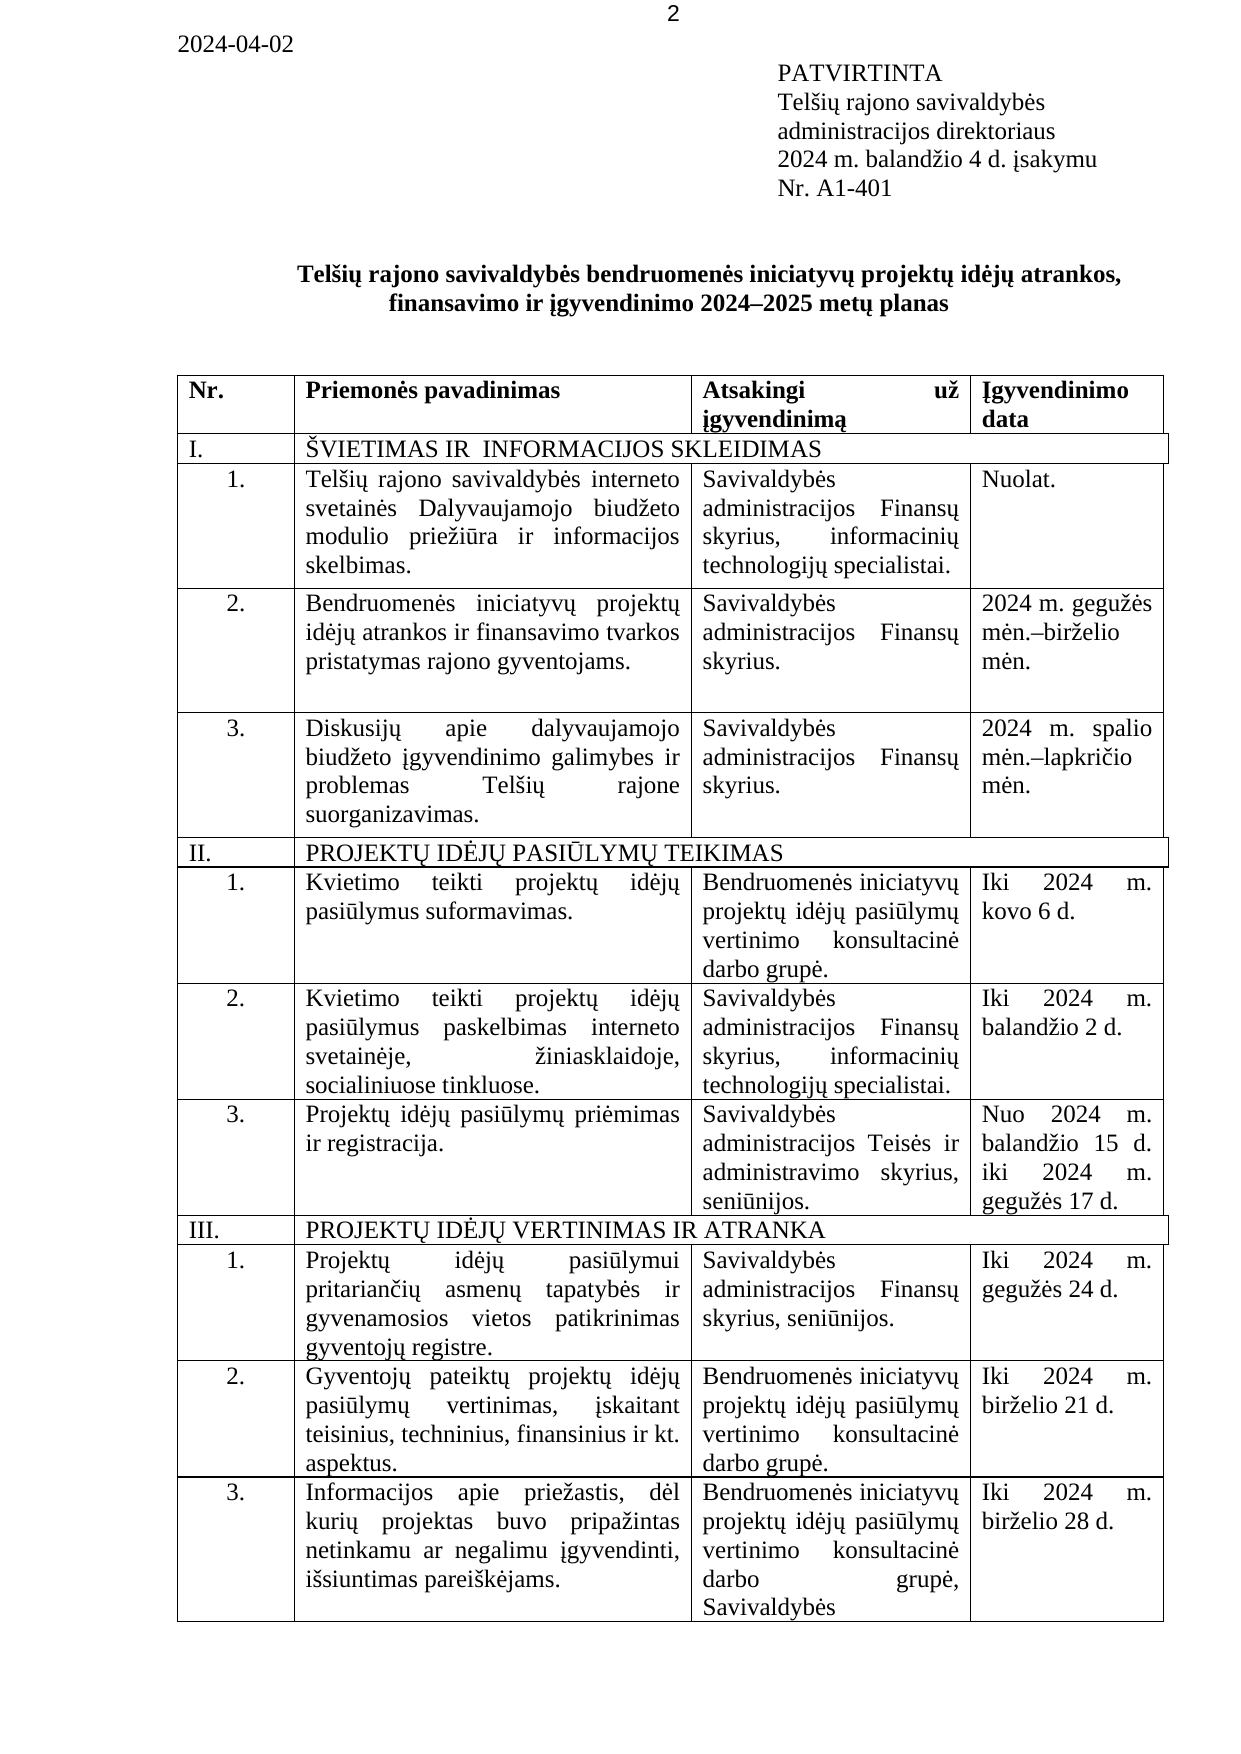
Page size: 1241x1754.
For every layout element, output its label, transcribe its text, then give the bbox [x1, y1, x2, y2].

text Telšių rajono savivaldybės administracijos direktoriaus [777, 87, 1169, 144]
table_cell Gyventojų pateiktų projektų idėjų pasiūlymų vertinimas, įskaitant teisinius, techninius, finansinius ir kt. aspektus. [295, 1361, 691, 1476]
table_cell 3. [178, 1478, 294, 1621]
table_cell 1. [178, 1245, 294, 1360]
table_cell Iki 2024 m. birželio 28 d. [971, 1478, 1163, 1621]
table_cell 2. [178, 589, 294, 712]
table_cell Savivaldybės administracijos Finansų skyrius. [692, 713, 970, 837]
table_cell Projektų idėjų pasiūlymui pritariančių asmenų tapatybės ir gyvenamosios vietos patikrinimas gyventojų registre. [295, 1245, 691, 1360]
table_cell 2. [178, 1361, 294, 1476]
table_cell Savivaldybės administracijos Finansų skyrius, informacinių technologijų specialistai. [692, 464, 970, 587]
table_cell Nuolat. [971, 464, 1163, 587]
table_cell I. [178, 434, 294, 463]
table_cell 1. [178, 464, 294, 587]
table_cell Informacijos apie priežastis, dėl kurių projektas buvo pripažintas netinkamu ar negalimu įgyvendinti, išsiuntimas pareiškėjams. [295, 1478, 691, 1621]
text 2024-04-02 [177, 29, 1169, 58]
table_cell Bendruomenės iniciatyvų projektų idėjų atrankos ir finansavimo tvarkos pristatymas rajono gyventojams. [295, 589, 691, 712]
table_cell [1164, 1360, 1168, 1476]
table_cell Iki 2024 m. gegužės 24 d. [971, 1245, 1163, 1360]
table_cell III. [178, 1216, 294, 1244]
table_cell 2. [178, 984, 294, 1098]
table_header [1164, 375, 1168, 433]
table_cell Iki 2024 m. balandžio 2 d. [971, 984, 1163, 1098]
table_cell 3. [178, 1100, 294, 1214]
table_cell Nuo 2024 m. balandžio 15 d. iki 2024 m. gegužės 17 d. [971, 1100, 1163, 1214]
table_cell [1164, 868, 1168, 982]
table_cell [1164, 588, 1168, 712]
table_header Įgyvendinimo data [971, 376, 1163, 433]
table_cell Telšių rajono savivaldybės interneto svetainės Dalyvaujamojo biudžeto modulio priežiūra ir informacijos skelbimas. [295, 464, 691, 587]
table_cell [1164, 1476, 1168, 1621]
table_cell Bendruomenės iniciatyvų projektų idėjų pasiūlymų vertinimo konsultacinė darbo grupė. [692, 868, 970, 982]
table_cell [1164, 712, 1168, 837]
table_cell Savivaldybės administracijos Finansų skyrius. [692, 589, 970, 712]
table_cell [1164, 1245, 1168, 1360]
table_cell ŠVIETIMAS IR INFORMACIJOS SKLEIDIMAS [295, 434, 1168, 463]
table_cell 3. [178, 713, 294, 837]
table_cell 2024 m. gegužės mėn.–birželio mėn. [971, 589, 1163, 712]
text Telšių rajono savivaldybės bendruomenės iniciatyvų projektų idėjų atrankos, finansavimo ir įgyvendinimo 2024–2025 metų planas [177, 259, 1167, 317]
table_cell Iki 2024 m. kovo 6 d. [971, 868, 1163, 982]
table_cell 1. [178, 868, 294, 982]
text 2024 m. balandžio 4 d. įsakymu [702, 144, 1169, 173]
table_cell Savivaldybės administracijos Teisės ir administravimo skyrius, seniūnijos. [692, 1100, 970, 1214]
table_cell Savivaldybės administracijos Finansų skyrius, informacinių technologijų specialistai. [692, 984, 970, 1098]
text Nr. A1-401 [702, 173, 1169, 202]
table_cell Bendruomenės iniciatyvų projektų idėjų pasiūlymų vertinimo konsultacinė darbo grupė. [692, 1361, 970, 1476]
table_cell PROJEKTŲ IDĖJŲ VERTINIMAS IR ATRANKA [295, 1216, 1168, 1244]
table_cell [1164, 464, 1168, 587]
table_header Priemonės pavadinimas [295, 376, 691, 433]
text PATVIRTINTA [702, 58, 1169, 87]
table_cell 2024 m. spalio mėn.–lapkričio mėn. [971, 713, 1163, 837]
table_cell Projektų idėjų pasiūlymų priėmimas ir registracija. [295, 1100, 691, 1214]
table_cell [1164, 983, 1168, 1098]
table_cell Diskusijų apie dalyvaujamojo biudžeto įgyvendinimo galimybes ir problemas Telšių rajone suorganizavimas. [295, 713, 691, 837]
table_cell PROJEKTŲ IDĖJŲ PASIŪLYMŲ TEIKIMAS [295, 838, 1168, 866]
table_cell Iki 2024 m. birželio 21 d. [971, 1361, 1163, 1476]
table_cell Kvietimo teikti projektų idėjų pasiūlymus paskelbimas interneto svetainėje, žiniasklaidoje, socialiniuose tinkluose. [295, 984, 691, 1098]
table_cell Savivaldybės administracijos Finansų skyrius, seniūnijos. [692, 1245, 970, 1360]
table_cell II. [178, 838, 294, 866]
table_cell Kvietimo teikti projektų idėjų pasiūlymus suformavimas. [295, 868, 691, 982]
table_header Nr. [178, 376, 294, 433]
table_header Atsakingi už įgyvendinimą [692, 376, 970, 433]
table_cell Bendruomenės iniciatyvų projektų idėjų pasiūlymų vertinimo konsultacinė darbo grupė, Savivaldybės [692, 1478, 970, 1621]
table_cell [1164, 1099, 1168, 1214]
